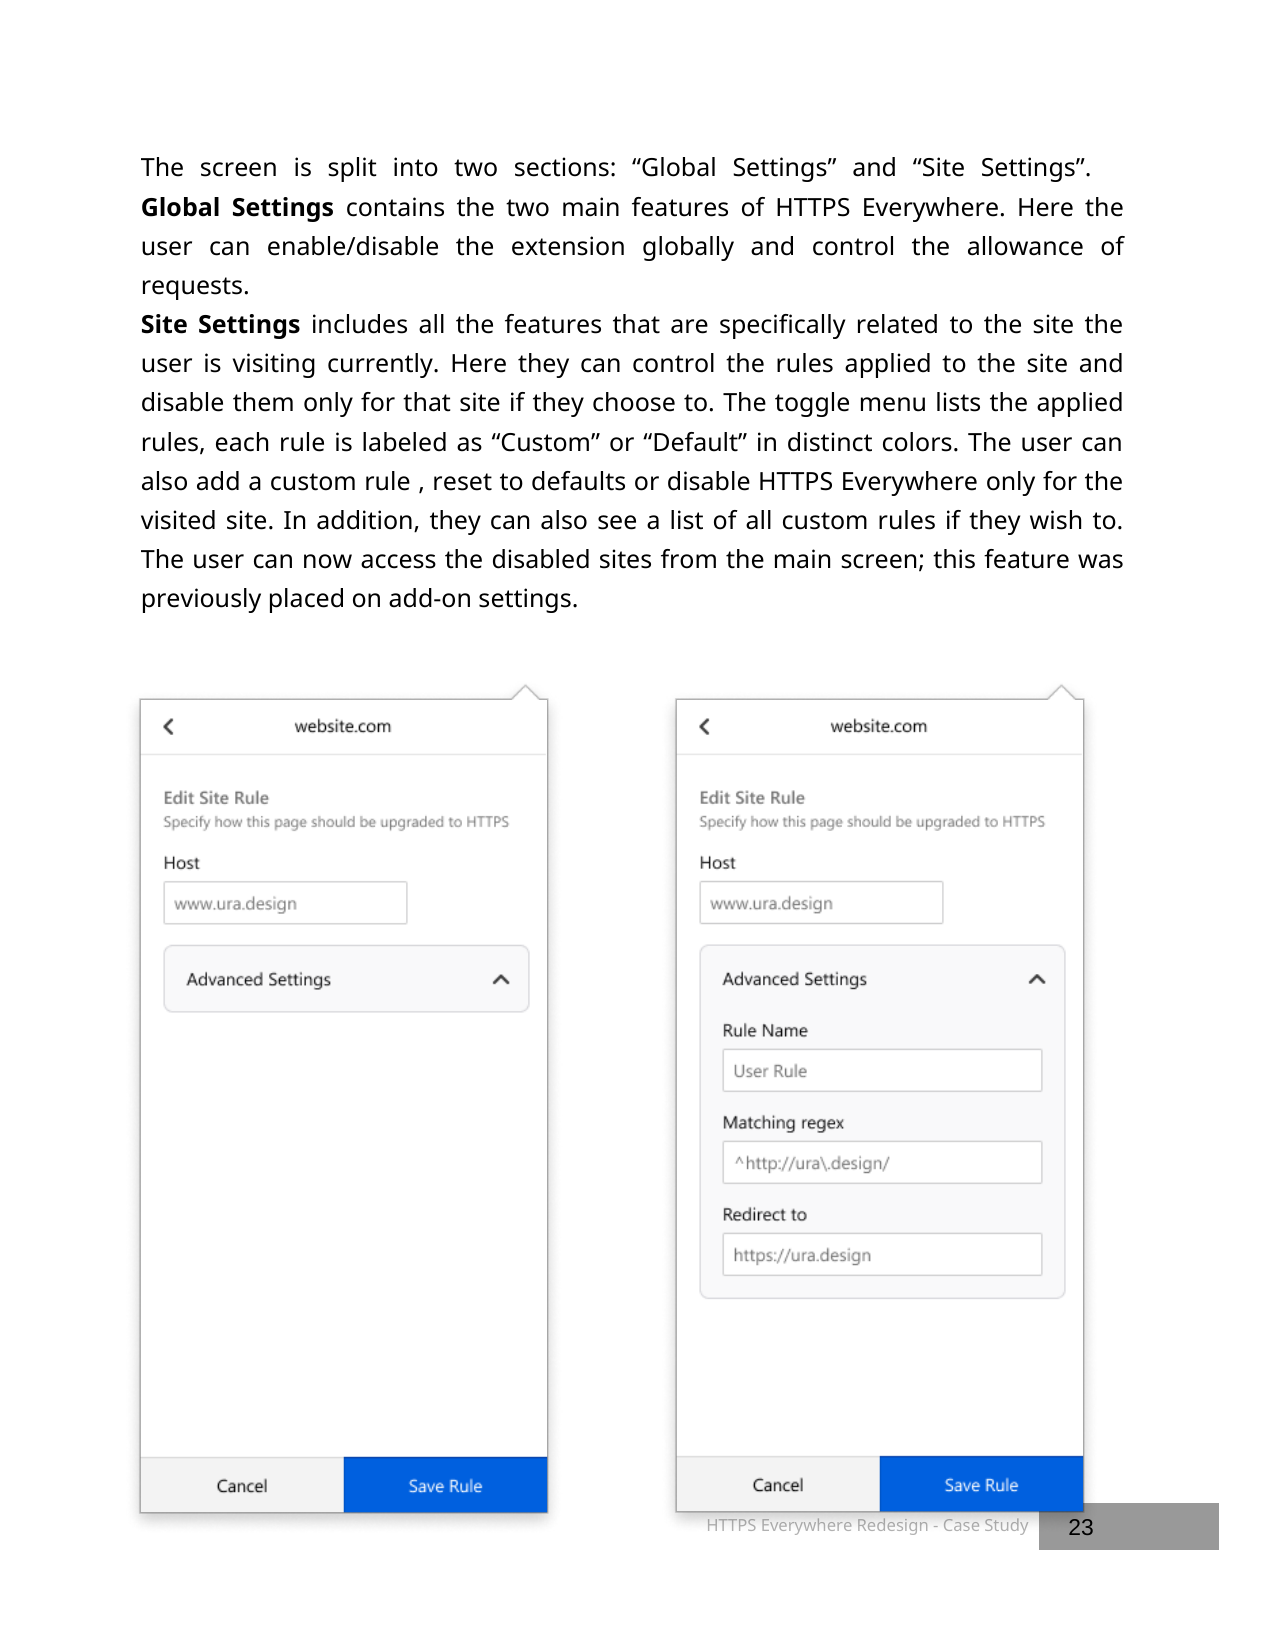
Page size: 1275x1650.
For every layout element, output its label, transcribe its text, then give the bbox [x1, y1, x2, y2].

text Site Settings includes all the features that are specifically related to the site the user is visiting currently. Here they can control the rules applied to the site and disable them only for that site if they choose to. The toggle menu lists the applied rules, each rule is labeled as “Custom” or “Default” in distinct colors. The user can also add a custom rule , reset to defaults or disable HTTPS Everywhere only for the visited site. In addition, they can also see a list of all custom rules if they wish to. The user can now access the disabled sites from the main screen; this feature was previously placed on add-on settings. [141, 307, 1125, 615]
picture [659, 674, 1100, 1536]
text The screen is split into two sections: “Global Settings” and “Site Settings”. Global Settings contains the two main features of HTTPS Everywhere. Here the user can enable/disable the extension globally and control the allowance of requests. [141, 150, 1125, 302]
picture [123, 674, 565, 1537]
